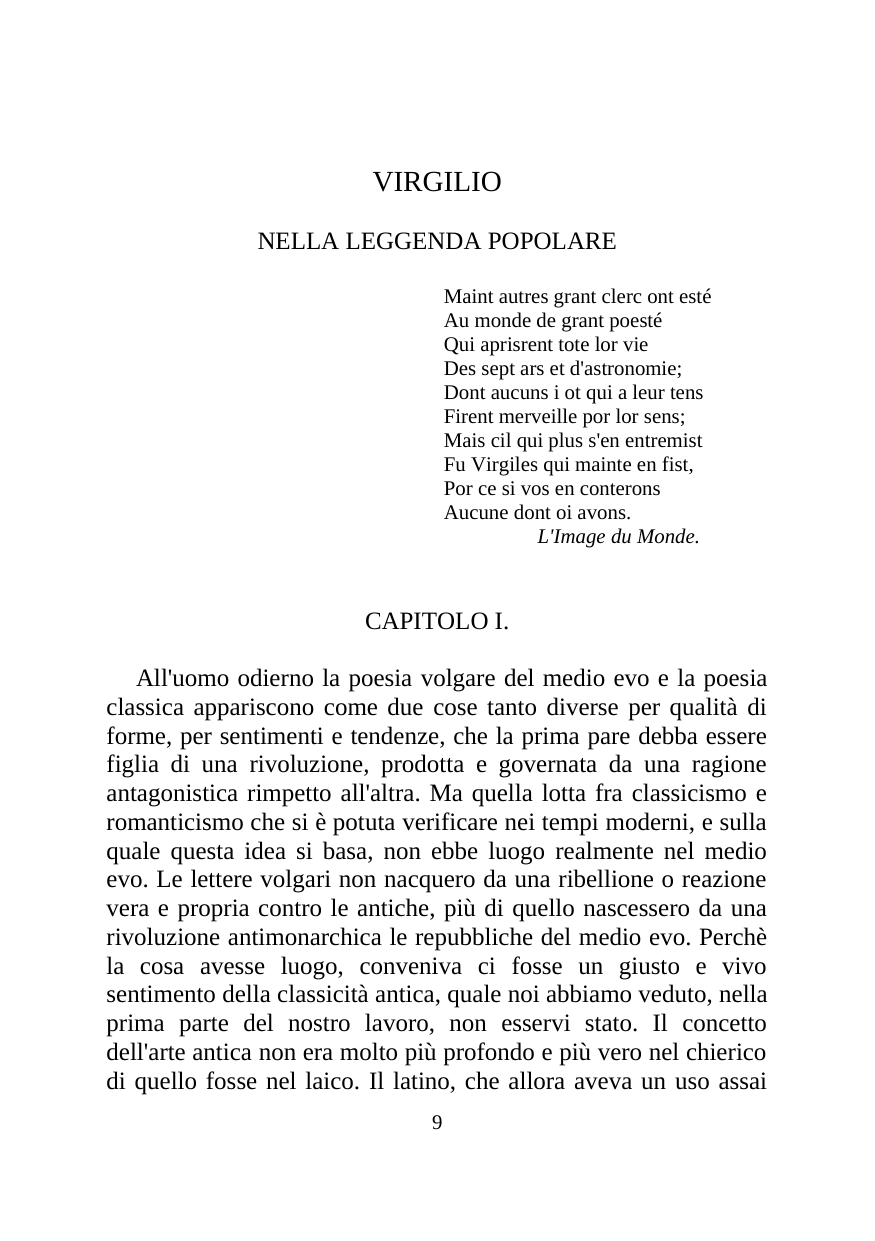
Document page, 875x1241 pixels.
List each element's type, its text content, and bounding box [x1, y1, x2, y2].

text Fu Virgiles qui mainte en fist, [444, 452, 768, 476]
text Aucune dont oi avons. [444, 500, 768, 524]
text Por ce si vos en conterons [444, 476, 768, 500]
text Mais cil qui plus s'en entremist [444, 428, 768, 452]
text Dont aucuns i ot qui a leur tens [444, 380, 768, 404]
text VIRGILIO [106, 164, 768, 197]
text NELLA LEGGENDA POPOLARE [106, 226, 768, 255]
text Maint autres grant clerc ont esté [444, 283, 768, 308]
text Au monde de grant poesté [444, 308, 768, 332]
text L'Image du Monde. [537, 524, 768, 548]
text CAPITOLO I. [106, 606, 768, 634]
text Des sept ars et d'astronomie; [444, 356, 768, 380]
text All'uomo odierno la poesia volgare del medio evo e la poesia classica appariscono come due cose tanto diverse per qualità di forme, per sentimenti e tendenze, che la prima pare debba essere figlia di una rivoluzione, prodotta e governata da una ragione antagonistica rimpetto all'altra. Ma quella lotta fra classicismo e romanticismo che si è potuta verificare nei tempi moderni, e sulla quale questa idea si basa, non ebbe luogo realmente nel medio evo. Le lettere volgari non nacquero da una ribellione o reazione vera e propria contro le antiche, più di quello nascessero da una rivoluzione antimonarchica le repubbliche del medio evo. Perchè la cosa avesse luogo, conveniva ci fosse un giusto e vivo sentimento della classicità antica, quale noi abbiamo veduto, nella prima parte del nostro lavoro, non esservi stato. Il concetto dell'arte antica non era molto più profondo e più vero nel chierico di quello fosse nel laico. Il latino, che allora aveva un uso assai [106, 663, 768, 1094]
text Qui aprisrent tote lor vie [444, 332, 768, 356]
text Firent merveille por lor sens; [444, 404, 768, 428]
